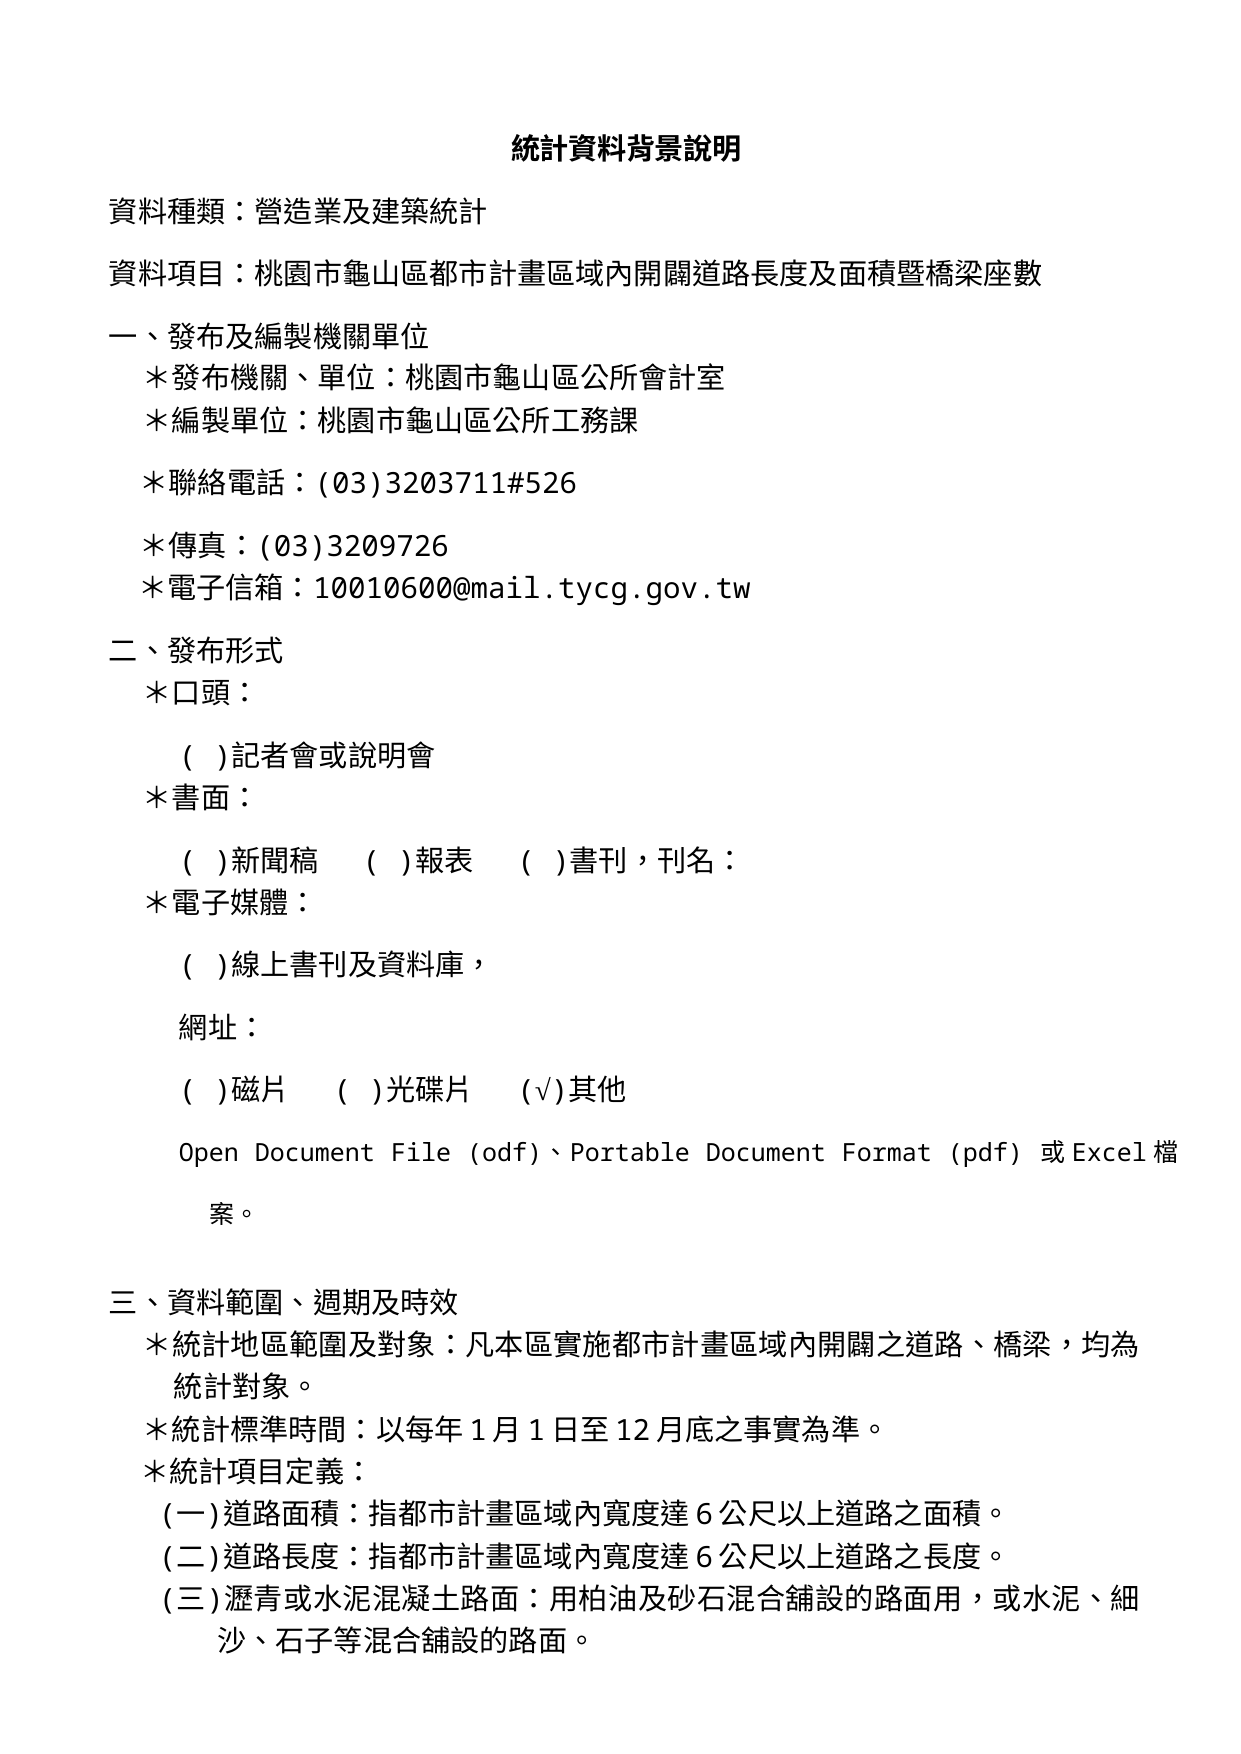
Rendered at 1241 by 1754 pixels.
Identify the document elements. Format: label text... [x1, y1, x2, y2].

table_header 統計資料背景說明 資料種類：營造業及建築統計 資料項目：桃園市龜山區都市計畫區域內開闢道路長度及面積暨橋梁座數 一、發布及編製機關單位 ＊發布機關、單位：桃園市龜山區公所會計室 ＊編製單位：桃園市龜山區公所工務課 ＊聯絡電話：(03)3203711#526 ＊傳真：(03)3209726 ＊電子信箱：10010600@mail.tycg.gov.tw 二、發布形式 ＊口頭： ( )記者會或說明會 ＊書面： ( )新聞稿 ( )報表 ( )書刊，刊名： ＊電子媒體： ( )線上書刊及資料庫， 網址： ( )磁片 ( )光碟片 (√)其他 Open Document File (odf)、Portable Document Format (pdf) 或Excel檔案。 三、資料範圍、週期及時效 ＊統計地區範圍及對象：凡本區實施都市計畫區域內開闢之道路、橋梁，均為統計對象。 ＊統計標準時間：以每年1月1日至12月底之事實為準。 ＊統計項目定義： (一)道路面積：指都市計畫區域內寬度達6公尺以上道路之面積。 (二)道路長度：指都市計畫區域內寬度達6公尺以上道路之長度。 (三)瀝青或水泥混凝土路面：用柏油及砂石混合舖設的路面用，或水泥、細沙、石子等混合舖設的路面。 (四)碎石路面或砂土路面：用碎石或以砂土舖裝及新闢的路面。 (五)車輛可行駛之路面面積：係指路基以上用以承受車輛行駛部分，並未含人行道、安全島、溝蓋板等道路用地面積。 (六)其他面積：含安全島、溝蓋板、綠地．．等面積。 (七)本表所填為當年度增減數字。 (八)新闢道路以路面寬度在6公尺以上者為限，6公尺以下者不列計。 (九)本表所指都市計畫區域內道路，係包括本區經費內建造及經費外建造之路面。意即，凡該道路係在都市計畫區域內，且路面寬度在6公尺以上者，均應包括。 (十)如當年僅修舖原有瀝青路面時，其長度、面積仍然維持原報之長度、面積，不得再予增列，以免重複增加現象。 (十一)如原報之沙土路、碎石路於當年改舖瀝青路時，沙土路、碎石路之長度、面積均應減少；相對的，瀝青路之長度、面積則應增加。注意一增一減，數字應相等。 (十二)在同一條道路上，如前段舖瀝青、後段為沙土或碎石路時，請分別填列瀝青及沙土或碎石路之長度、面積。 (十三)道路交叉路口之長度、面積不得重複計算。 (十四)在同一條道路路線內有不同種類道路者，其長度列入主要路面種類欄內，但其面積則應分別填入各種路面欄內。 (十五)各種橋梁、涵洞面積及長度均應包括在道路面積及長度中。 ＊統計單位：公尺、座、平方公尺。 ＊統計分類：按瀝青或水泥混凝土路面、碎石路面或砂土路面、橋梁等分類。 ＊發布週期(指資料編製或產生之頻率，如月、季、年等)：年。 ＊時效(指統計標準時間至資料發布時間之間隔時間)：1個月。 ＊資料變革：無。 四、公開資料發布訊息 ＊預告發布日期(含預告方式及週期)： 次年1月底(原訂預告發布日期如遇例假日或國定假日則延至下一個工作日發布)。 ＊同步發送單位(說明資料發布時同步發送之單位或可同步查得該資料之網址)：桃園市政府工務局。 五、資料品質 ＊統計指標編製方法與資料來源說明：依據業務資料彙編。 ＊統計資料交叉查核及確保資料合理性之機制(說明各項資料之相互關係及不同資料來源之相關統計差異性)：紙本紀錄與電子檔案交叉查核。 六、須注意及預定改變之事項(說明預定修正之資料、定義、統計方法等及其修正原因)：無。 七、其他事項：無。 [98, 105, 1155, 1660]
